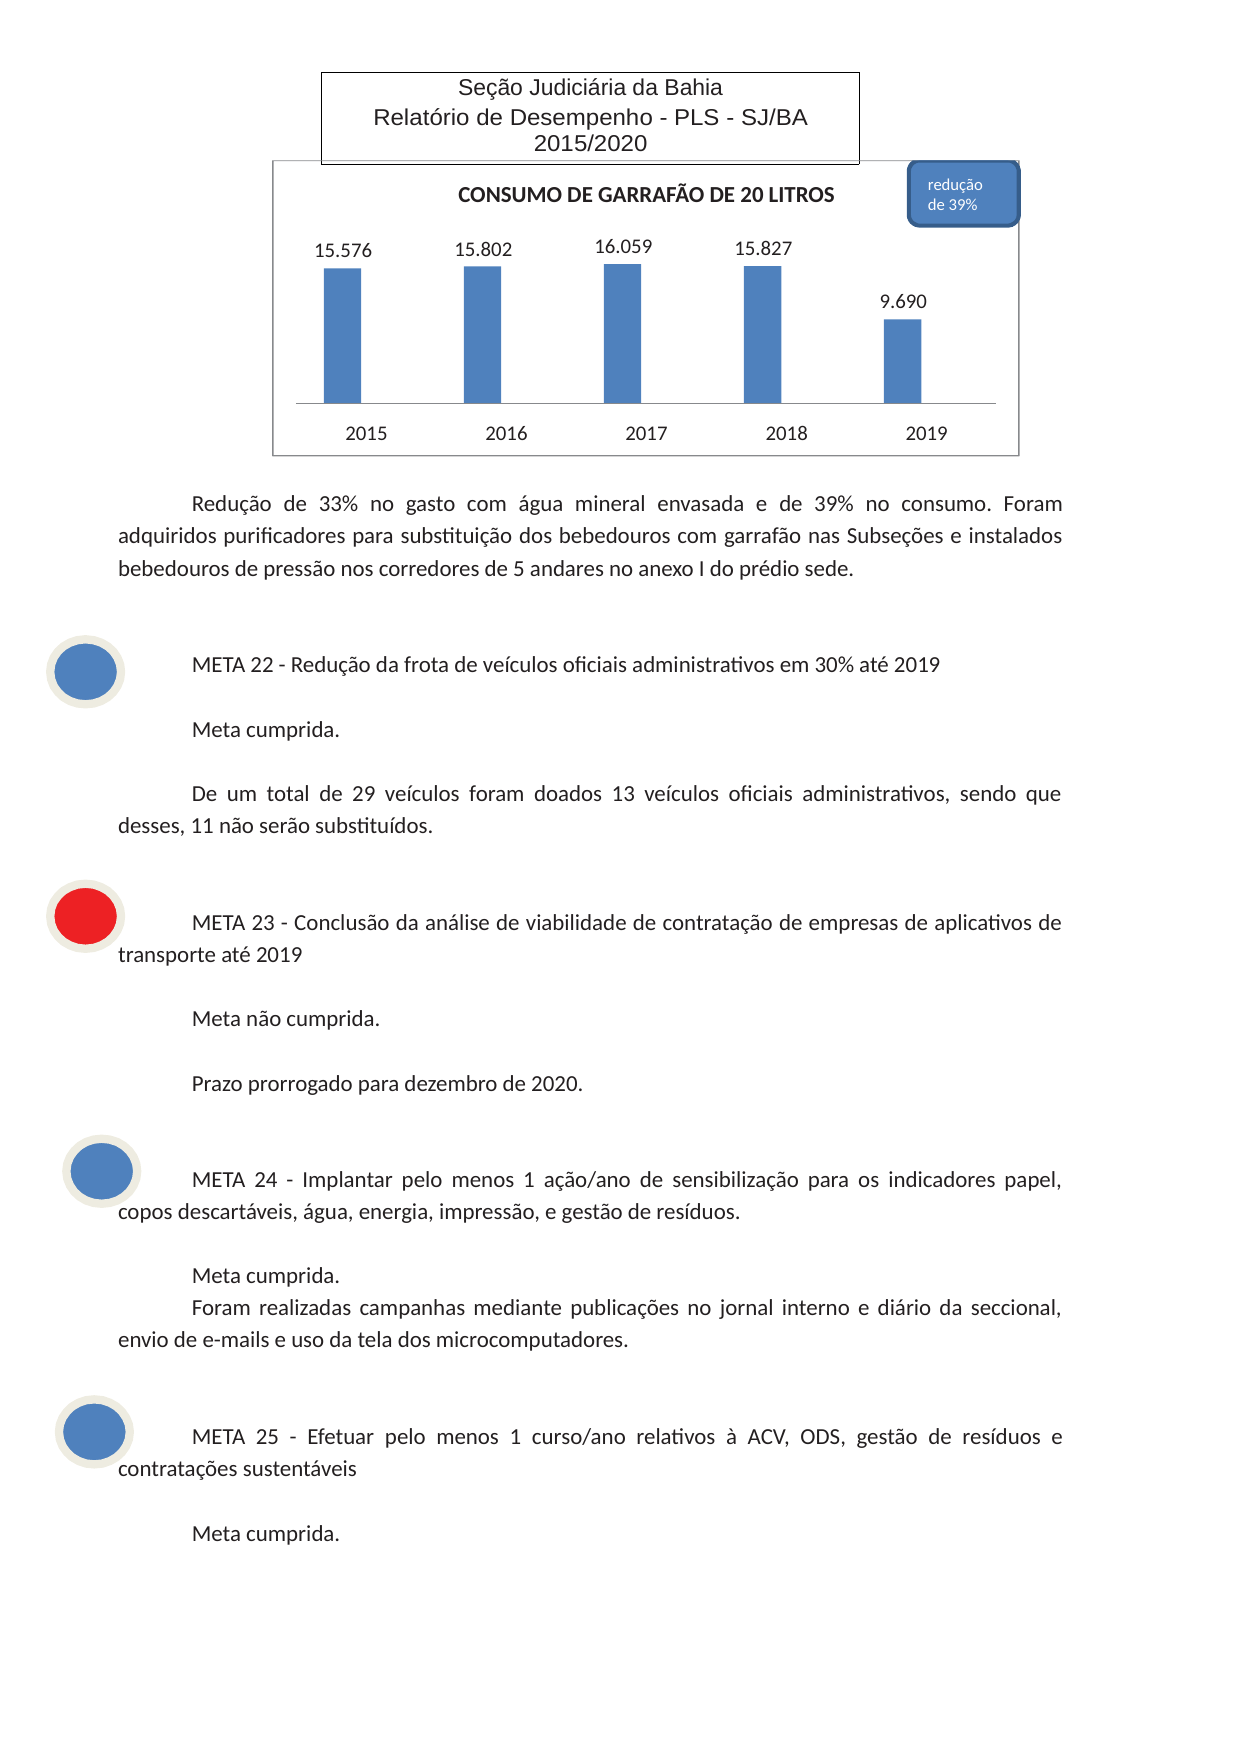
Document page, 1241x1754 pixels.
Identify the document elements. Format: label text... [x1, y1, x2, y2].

text Redução de 33% no gasto com água mineral envasada e de 39% no consumo. Foram adquiridos purificadores para substituição dos bebedouros com garrafão nas Subseções e instalados bebedouros de pressão nos corredores de 5 andares no anexo I do prédio sede. [118, 489, 1064, 582]
text META 25 - Efetuar pelo menos 1 curso/ano relativos à ACV, ODS, gestão de resíduos e contratações sustentáveis [118, 1422, 1064, 1482]
text META 24 - Implantar pelo menos 1 ação/ano de sensibilização para os indicadores papel, copos descartáveis, água, energia, impressão, e gestão de resíduos. [118, 1166, 1064, 1225]
text META 22 - Redução da frota de veículos oficiais administrativos em 30% até 2019 Meta cumprida. [192, 650, 949, 743]
text Meta cumprida. [192, 1519, 1240, 1547]
text Meta cumprida. [192, 1261, 1240, 1289]
text Meta não cumprida. [192, 1004, 1240, 1032]
text Foram realizadas campanhas mediante publicações no jornal interno e diário da seccional, envio de e-mails e uso da tela dos microcomputadores. [118, 1293, 1064, 1353]
text META 23 - Conclusão da análise de viabilidade de contratação de empresas de aplicativos de transporte até 2019 [118, 908, 1064, 968]
text De um total de 29 veículos foram doados 13 veículos oficiais administrativos, sendo que desses, 11 não serão substituídos. [118, 779, 1064, 839]
text Prazo prorrogado para dezembro de 2020. [192, 1069, 1240, 1097]
